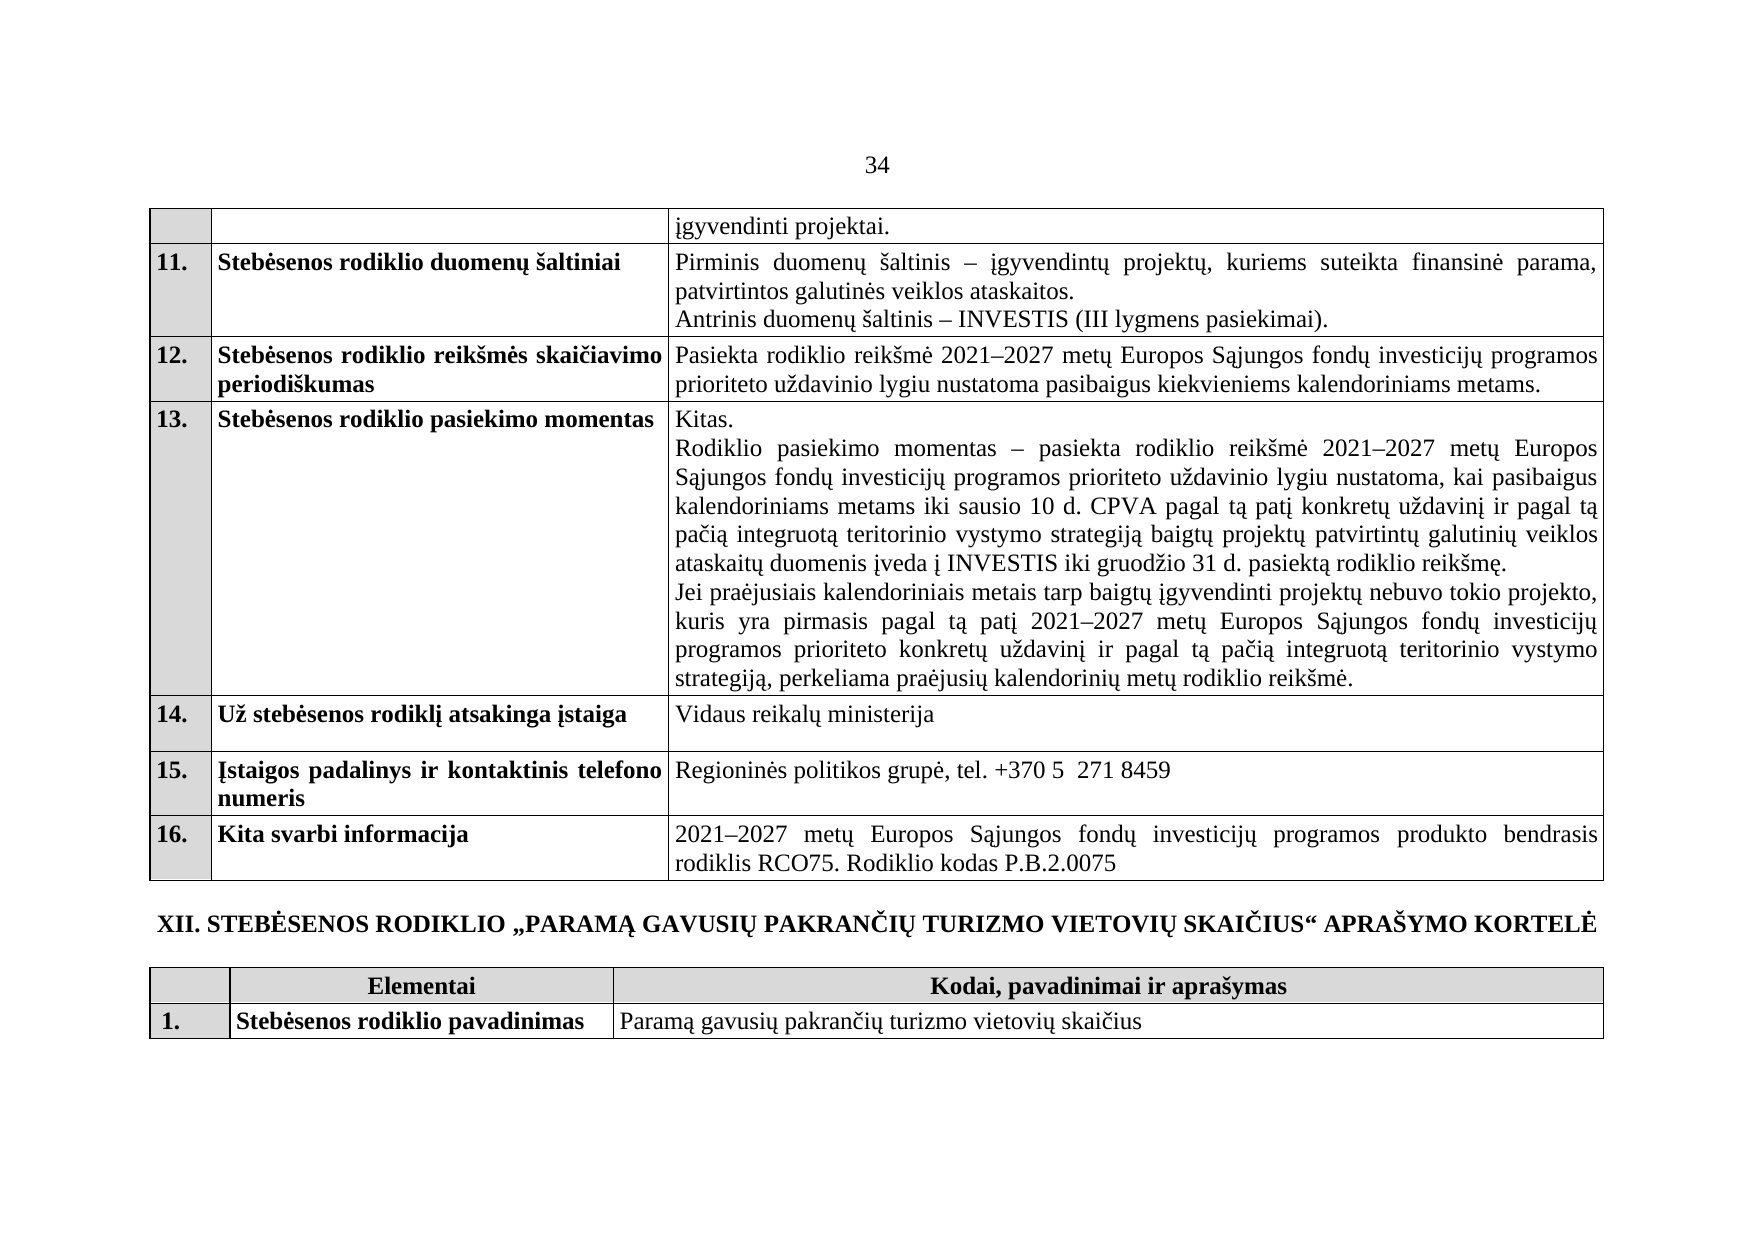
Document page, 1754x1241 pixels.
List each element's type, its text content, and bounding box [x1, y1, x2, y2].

table_cell 11. [151, 244, 211, 336]
table_cell 15. [151, 752, 211, 815]
table_cell 2021‒2027 metų Europos Sąjungos fondų investicijų programos produkto bendrasis rodiklis RCO75. Rodiklio kodas P.B.2.0075 [669, 816, 1603, 879]
table_cell Už stebėsenos rodiklį atsakinga įstaiga [212, 696, 668, 751]
table_cell Paramą gavusių pakrančių turizmo vietovių skaičius [614, 1004, 1603, 1038]
table_cell Įstaigos padalinys ir kontaktinis telefono numeris [212, 752, 668, 815]
table_cell Stebėsenos rodiklio duomenų šaltiniai [212, 244, 668, 336]
table_cell Kitas. Rodiklio pasiekimo momentas – pasiekta rodiklio reikšmė 2021–2027 metų Europos Sąjungos fondų investicijų programos prioriteto uždavinio lygiu nustatoma, kai pasibaigus kalendoriniams metams iki sausio 10 d. CPVA pagal tą patį konkretų uždavinį ir pagal tą pačią integruotą teritorinio vystymo strategiją baigtų projektų patvirtintų galutinių veiklos ataskaitų duomenis įveda į INVESTIS iki gruodžio 31 d. pasiektą rodiklio reikšmę. Jei praėjusiais kalendoriniais metais tarp baigtų įgyvendinti projektų nebuvo tokio projekto, kuris yra pirmasis pagal tą patį 2021–2027 metų Europos Sąjungos fondų investicijų programos prioriteto konkretų uždavinį ir pagal tą pačią integruotą teritorinio vystymo strategiją, perkeliama praėjusių kalendorinių metų rodiklio reikšmė. [669, 402, 1603, 695]
table_cell Stebėsenos rodiklio reikšmės skaičiavimo periodiškumas [212, 337, 668, 401]
table_cell Regioninės politikos grupė, tel. +370 5 271 8459 [669, 752, 1603, 815]
table_cell Pasiekta rodiklio reikšmė 2021–2027 metų Europos Sąjungos fondų investicijų programos prioriteto uždavinio lygiu nustatoma pasibaigus kiekvieniems kalendoriniams metams. [669, 337, 1603, 401]
table_cell [151, 209, 211, 243]
table_header Elementai [231, 968, 613, 1002]
table_cell Stebėsenos rodiklio pasiekimo momentas [212, 402, 668, 695]
table_cell [212, 209, 668, 243]
table_header Kodai, pavadinimai ir aprašymas [614, 968, 1603, 1002]
table_cell Pirminis duomenų šaltinis – įgyvendintų projektų, kuriems suteikta finansinė parama, patvirtintos galutinės veiklos ataskaitos. Antrinis duomenų šaltinis – INVESTIS (III lygmens pasiekimai). [669, 244, 1603, 336]
table_header [151, 968, 229, 1002]
table_cell Vidaus reikalų ministerija [669, 696, 1603, 751]
table_cell 12. [151, 337, 211, 401]
table_cell 14. [151, 696, 211, 751]
table_cell Stebėsenos rodiklio pavadinimas [231, 1004, 613, 1038]
table_cell 16. [151, 816, 211, 879]
table_cell įgyvendinti projektai. [669, 209, 1603, 243]
table_cell Kita svarbi informacija [212, 816, 668, 879]
text XII. Stebėsenos rodiklio „PARAMĄ GAVUSIŲ PAKRANČIŲ TURIZMO VIETOVIŲ SKAIČIUS“ aprašymo kortelė [150, 909, 1604, 938]
table_cell 1. [151, 1004, 229, 1038]
table_cell 13. [151, 402, 211, 695]
